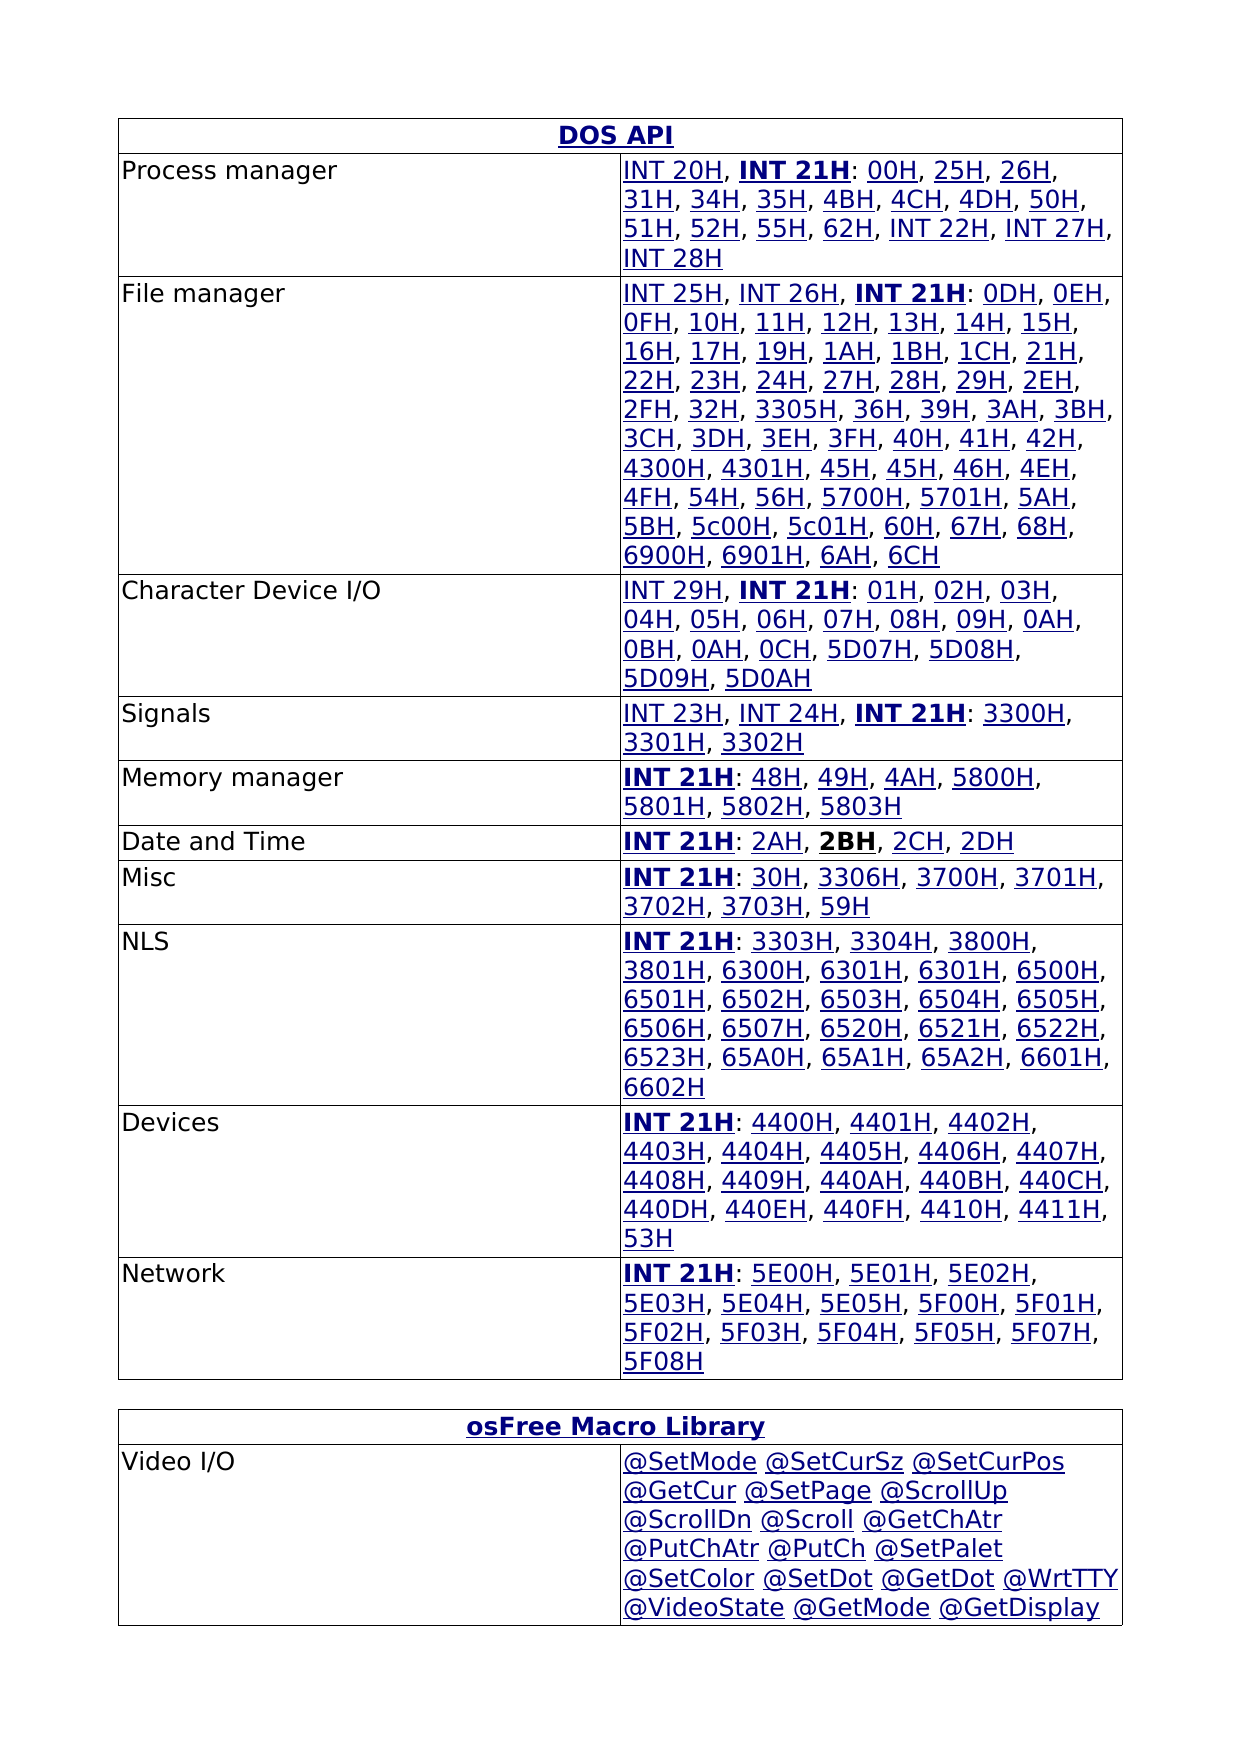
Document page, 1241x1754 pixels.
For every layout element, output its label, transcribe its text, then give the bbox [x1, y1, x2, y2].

table_cell Process manager [119, 154, 620, 276]
table_cell INT 21H: 5E00H, 5E01H, 5E02H, 5E03H, 5E04H, 5E05H, 5F00H, 5F01H, 5F02H, 5F03H, 5F04H, 5F05H, 5F07H, 5F08H [621, 1258, 1122, 1379]
table_cell INT 21H: 30H, 3306H, 3700H, 3701H, 3702H, 3703H, 59H [621, 861, 1122, 924]
table_cell INT 29H, INT 21H: 01H, 02H, 03H, 04H, 05H, 06H, 07H, 08H, 09H, 0AH, 0BH, 0AH, 0CH, 5D07H, 5D08H, 5D09H, 5D0AH [621, 575, 1122, 696]
table_cell INT 21H: 3303H, 3304H, 3800H, 3801H, 6300H, 6301H, 6301H, 6500H, 6501H, 6502H, 6503H, 6504H, 6505H, 6506H, 6507H, 6520H, 6521H, 6522H, 6523H, 65A0H, 65A1H, 65A2H, 6601H, 6602H [621, 925, 1122, 1105]
table_cell Date and Time [119, 826, 620, 860]
table_cell File manager [119, 277, 620, 573]
table_cell Video I/O [119, 1445, 620, 1625]
table_header osFree Macro Library [119, 1410, 1122, 1444]
table_cell Character Device I/O [119, 575, 620, 696]
table_cell Misc [119, 861, 620, 924]
table_cell NLS [119, 925, 620, 1105]
table_cell INT 21H: 48H, 49H, 4AH, 5800H, 5801H, 5802H, 5803H [621, 761, 1122, 824]
table_header DOS API [119, 119, 1122, 153]
table_cell Signals [119, 697, 620, 760]
table_cell INT 21H: 2AH, 2BH, 2CH, 2DH [621, 826, 1122, 860]
table_cell Network [119, 1258, 620, 1379]
table_cell Devices [119, 1106, 620, 1257]
table_cell INT 20H, INT 21H: 00H, 25H, 26H, 31H, 34H, 35H, 4BH, 4CH, 4DH, 50H, 51H, 52H, 55H, 62H, INT 22H, INT 27H, INT 28H [621, 154, 1122, 276]
table_cell @SetMode @SetCurSz @SetCurPos @GetCur @SetPage @ScrollUp @ScrollDn @Scroll @GetChAtr @PutChAtr @PutCh @SetPalet @SetColor @SetDot @GetDot @WrtTTY @VideoState @GetMode @GetDisplay [621, 1445, 1122, 1625]
table_cell INT 25H, INT 26H, INT 21H: 0DH, 0EH, 0FH, 10H, 11H, 12H, 13H, 14H, 15H, 16H, 17H, 19H, 1AH, 1BH, 1CH, 21H, 22H, 23H, 24H, 27H, 28H, 29H, 2EH, 2FH, 32H, 3305H, 36H, 39H, 3AH, 3BH, 3CH, 3DH, 3EH, 3FH, 40H, 41H, 42H, 4300H, 4301H, 45H, 45H, 46H, 4EH, 4FH, 54H, 56H, 5700H, 5701H, 5AH, 5BH, 5c00H, 5c01H, 60H, 67H, 68H, 6900H, 6901H, 6AH, 6CH [621, 277, 1122, 573]
table_cell INT 23H, INT 24H, INT 21H: 3300H, 3301H, 3302H [621, 697, 1122, 760]
table_cell Memory manager [119, 761, 620, 824]
table_cell INT 21H: 4400H, 4401H, 4402H, 4403H, 4404H, 4405H, 4406H, 4407H, 4408H, 4409H, 440AH, 440BH, 440CH, 440DH, 440EH, 440FH, 4410H, 4411H, 53H [621, 1106, 1122, 1257]
